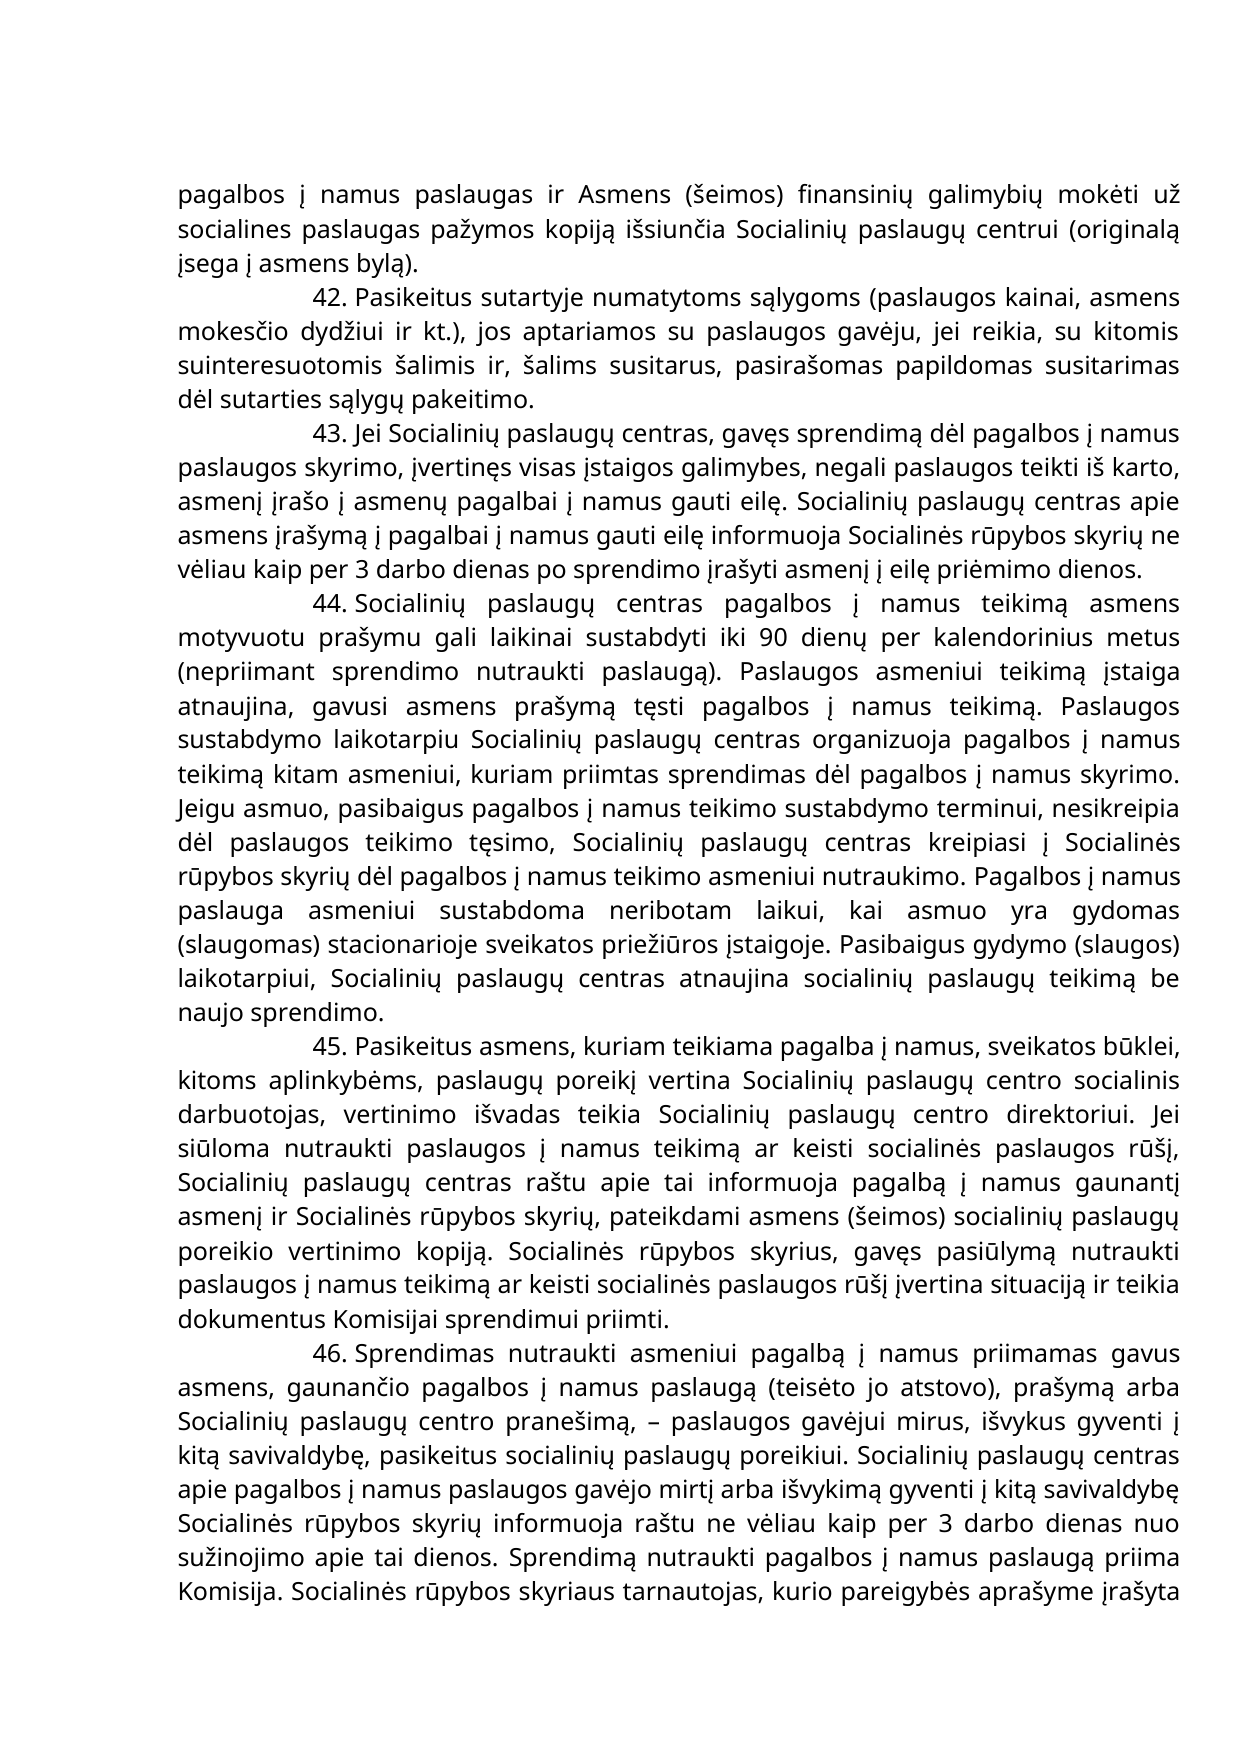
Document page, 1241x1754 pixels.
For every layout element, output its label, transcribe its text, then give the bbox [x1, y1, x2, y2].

text 43. Jei Socialinių paslaugų centras, gavęs sprendimą dėl pagalbos į namus paslaugos skyrimo, įvertinęs visas įstaigos galimybes, negali paslaugos teikti iš karto, asmenį įrašo į asmenų pagalbai į namus gauti eilę. Socialinių paslaugų centras apie asmens įrašymą į pagalbai į namus gauti eilę informuoja Socialinės rūpybos skyrių ne vėliau kaip per 3 darbo dienas po sprendimo įrašyti asmenį į eilę priėmimo dienos. [177, 416, 1181, 586]
text 45. Pasikeitus asmens, kuriam teikiama pagalba į namus, sveikatos būklei, kitoms aplinkybėms, paslaugų poreikį vertina Socialinių paslaugų centro socialinis darbuotojas, vertinimo išvadas teikia Socialinių paslaugų centro direktoriui. Jei siūloma nutraukti paslaugos į namus teikimą ar keisti socialinės paslaugos rūšį, Socialinių paslaugų centras raštu apie tai informuoja pagalbą į namus gaunantį asmenį ir Socialinės rūpybos skyrių, pateikdami asmens (šeimos) socialinių paslaugų poreikio vertinimo kopiją. Socialinės rūpybos skyrius, gavęs pasiūlymą nutraukti paslaugos į namus teikimą ar keisti socialinės paslaugos rūšį įvertina situaciją ir teikia dokumentus Komisijai sprendimui priimti. [177, 1029, 1181, 1335]
text 44. Socialinių paslaugų centras pagalbos į namus teikimą asmens motyvuotu prašymu gali laikinai sustabdyti iki 90 dienų per kalendorinius metus (nepriimant sprendimo nutraukti paslaugą). Paslaugos asmeniui teikimą įstaiga atnaujina, gavusi asmens prašymą tęsti pagalbos į namus teikimą. Paslaugos sustabdymo laikotarpiu Socialinių paslaugų centras organizuoja pagalbos į namus teikimą kitam asmeniui, kuriam priimtas sprendimas dėl pagalbos į namus skyrimo. Jeigu asmuo, pasibaigus pagalbos į namus teikimo sustabdymo terminui, nesikreipia dėl paslaugos teikimo tęsimo, Socialinių paslaugų centras kreipiasi į Socialinės rūpybos skyrių dėl pagalbos į namus teikimo asmeniui nutraukimo. Pagalbos į namus paslauga asmeniui sustabdoma neribotam laikui, kai asmuo yra gydomas (slaugomas) stacionarioje sveikatos priežiūros įstaigoje. Pasibaigus gydymo (slaugos) laikotarpiui, Socialinių paslaugų centras atnaujina socialinių paslaugų teikimą be naujo sprendimo. [177, 586, 1181, 1029]
text 46. Sprendimas nutraukti asmeniui pagalbą į namus priimamas gavus asmens, gaunančio pagalbos į namus paslaugą (teisėto jo atstovo), prašymą arba Socialinių paslaugų centro pranešimą, – paslaugos gavėjui mirus, išvykus gyventi į kitą savivaldybę, pasikeitus socialinių paslaugų poreikiui. Socialinių paslaugų centras apie pagalbos į namus paslaugos gavėjo mirtį arba išvykimą gyventi į kitą savivaldybę Socialinės rūpybos skyrių informuoja raštu ne vėliau kaip per 3 darbo dienas nuo sužinojimo apie tai dienos. Sprendimą nutraukti pagalbos į namus paslaugą priima Komisija. Socialinės rūpybos skyriaus tarnautojas, kurio pareigybės aprašyme įrašyta [177, 1335, 1181, 1608]
text pagalbos į namus paslaugas ir Asmens (šeimos) finansinių galimybių mokėti už socialines paslaugas pažymos kopiją išsiunčia Socialinių paslaugų centrui (originalą įsega į asmens bylą). [177, 177, 1181, 279]
text 42. Pasikeitus sutartyje numatytoms sąlygoms (paslaugos kainai, asmens mokesčio dydžiui ir kt.), jos aptariamos su paslaugos gavėju, jei reikia, su kitomis suinteresuotomis šalimis ir, šalims susitarus, pasirašomas papildomas susitarimas dėl sutarties sąlygų pakeitimo. [177, 279, 1181, 416]
